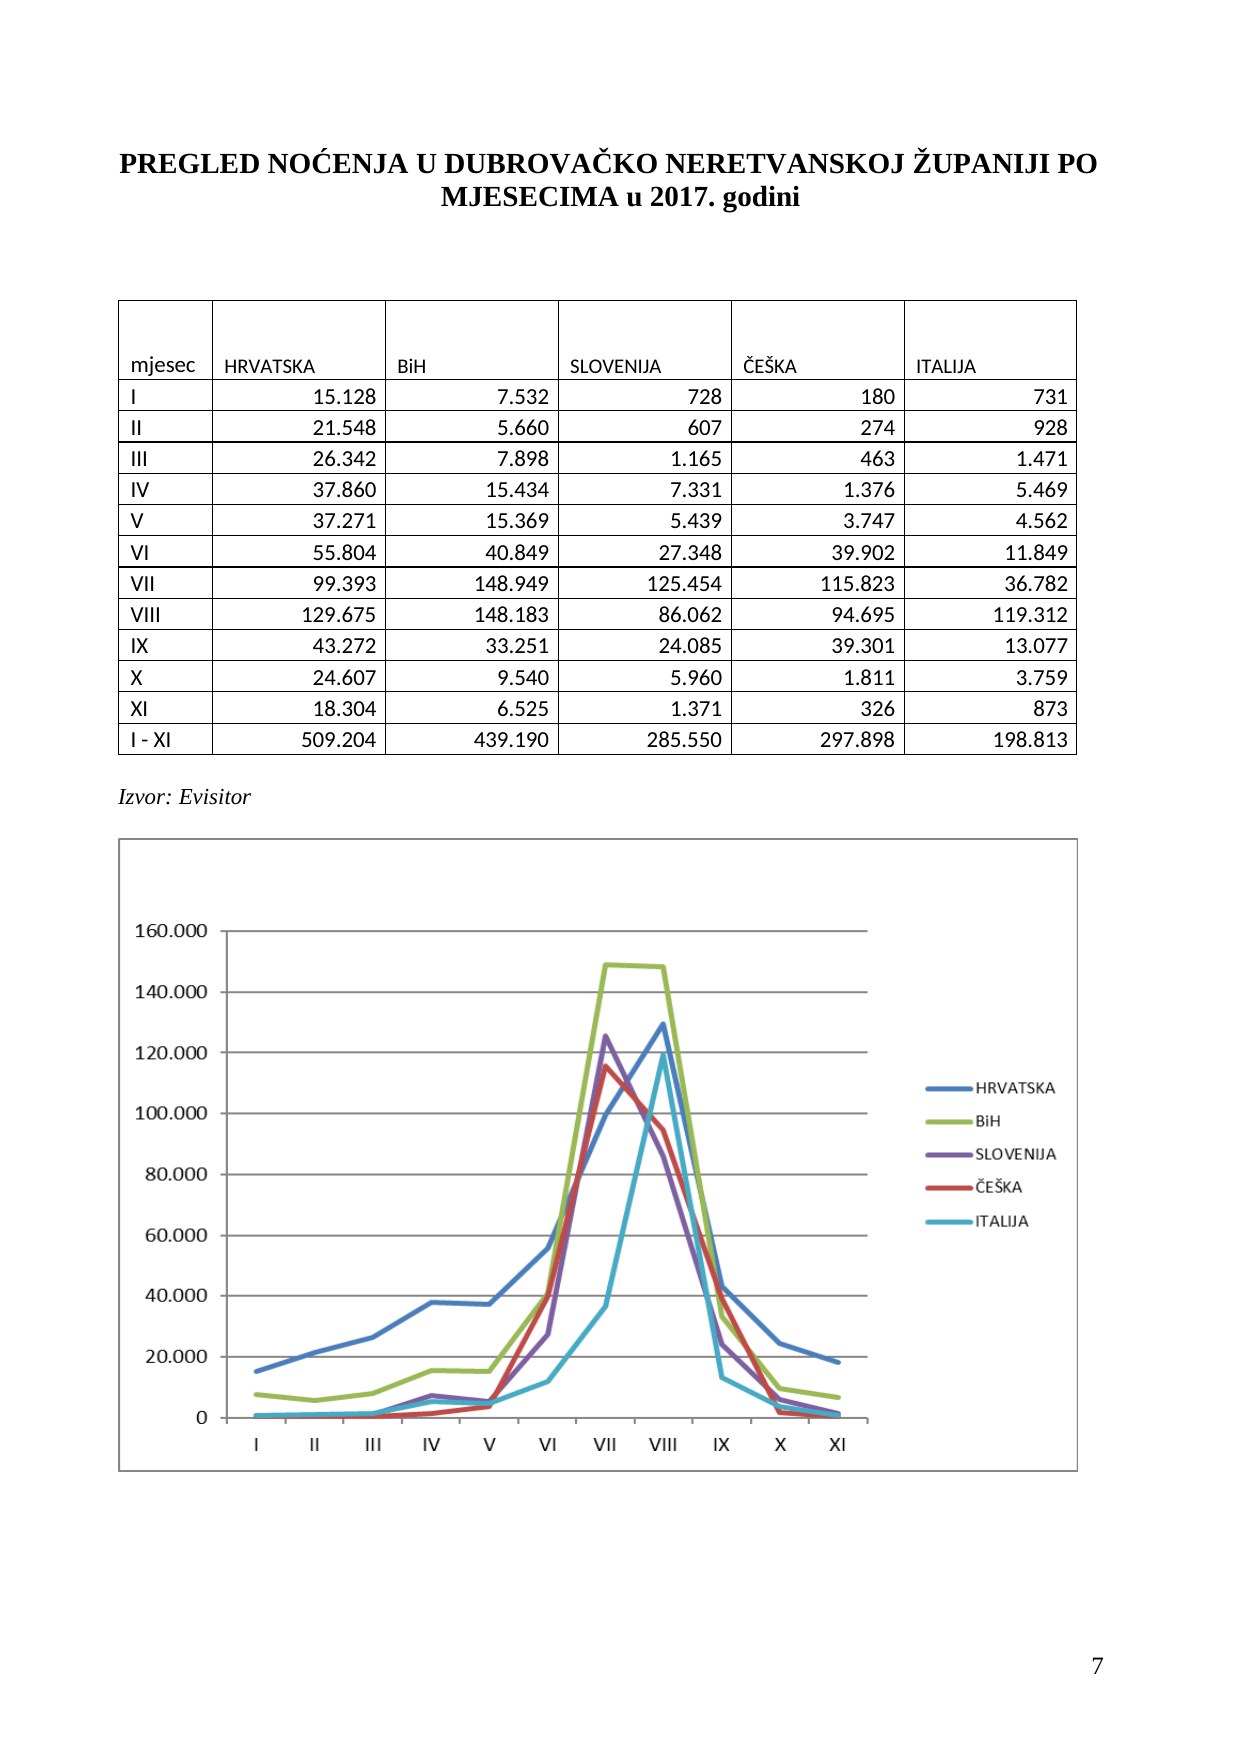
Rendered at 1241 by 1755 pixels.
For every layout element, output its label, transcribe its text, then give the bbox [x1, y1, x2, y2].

table_cell 94.695 [732, 599, 904, 629]
table_cell V [119, 505, 212, 535]
table_cell 1.376 [732, 474, 904, 504]
table_cell 3.747 [732, 505, 904, 535]
table_cell 928 [905, 411, 1076, 441]
table_cell 39.301 [732, 630, 904, 660]
table_header mjesec [119, 301, 212, 379]
table_cell 39.902 [732, 536, 904, 566]
table_cell 15.434 [386, 474, 558, 504]
table_cell I [119, 380, 212, 410]
table_cell VI [119, 536, 212, 566]
table_cell 5.439 [559, 505, 731, 535]
table_cell 4.562 [905, 505, 1076, 535]
table_cell 148.949 [386, 568, 558, 598]
table_cell 5.469 [905, 474, 1076, 504]
table_cell VII [119, 568, 212, 598]
table_cell VIII [119, 599, 212, 629]
table_cell 37.271 [213, 505, 385, 535]
table_cell 33.251 [386, 630, 558, 660]
table_cell 285.550 [559, 724, 731, 753]
table_cell 99.393 [213, 568, 385, 598]
table_cell 439.190 [386, 724, 558, 753]
table_cell 463 [732, 443, 904, 473]
table_cell 13.077 [905, 630, 1076, 660]
table_cell II [119, 411, 212, 441]
table_cell 5.960 [559, 661, 731, 691]
table_cell 21.548 [213, 411, 385, 441]
table_header SLOVENIJA [559, 301, 731, 379]
table_cell 7.331 [559, 474, 731, 504]
table_header ITALIJA [905, 301, 1076, 379]
table_cell 129.675 [213, 599, 385, 629]
table_cell 125.454 [559, 568, 731, 598]
text Izvor: Evisitor [118, 783, 1143, 809]
table_cell IX [119, 630, 212, 660]
subtitle PREGLED NOĆENJA U DUBROVAČKO NERETVANSKOJ ŽUPANIJI PO [106, 146, 1111, 179]
table_cell 43.272 [213, 630, 385, 660]
table_cell 18.304 [213, 692, 385, 722]
table_cell 326 [732, 692, 904, 722]
table_header BiH [386, 301, 558, 379]
table_cell 1.371 [559, 692, 731, 722]
table_cell 15.369 [386, 505, 558, 535]
table_cell 7.532 [386, 380, 558, 410]
table_cell 1.811 [732, 661, 904, 691]
table_cell 40.849 [386, 536, 558, 566]
table_cell 728 [559, 380, 731, 410]
table_cell 6.525 [386, 692, 558, 722]
table_cell 274 [732, 411, 904, 441]
table_cell 24.607 [213, 661, 385, 691]
table_cell 37.860 [213, 474, 385, 504]
table_cell 5.660 [386, 411, 558, 441]
table_cell III [119, 443, 212, 473]
table_cell 55.804 [213, 536, 385, 566]
table_cell 607 [559, 411, 731, 441]
table_cell 509.204 [213, 724, 385, 753]
table_cell 115.823 [732, 568, 904, 598]
table_cell 297.898 [732, 724, 904, 753]
table_cell 15.128 [213, 380, 385, 410]
table_cell 180 [732, 380, 904, 410]
table_cell 11.849 [905, 536, 1076, 566]
table_cell 873 [905, 692, 1076, 722]
table_cell 731 [905, 380, 1076, 410]
table_cell X [119, 661, 212, 691]
table_cell 24.085 [559, 630, 731, 660]
table_cell IV [119, 474, 212, 504]
table_cell 3.759 [905, 661, 1076, 691]
table_cell 26.342 [213, 443, 385, 473]
table_cell 27.348 [559, 536, 731, 566]
table_cell 86.062 [559, 599, 731, 629]
table_cell 198.813 [905, 724, 1076, 753]
text MJESECIMA u 2017. godini [439, 179, 802, 213]
table_cell 9.540 [386, 661, 558, 691]
table_cell 36.782 [905, 568, 1076, 598]
table_header ČEŠKA [732, 301, 904, 379]
table_cell 1.471 [905, 443, 1076, 473]
table_header HRVATSKA [213, 301, 385, 379]
table_cell 1.165 [559, 443, 731, 473]
table_cell 7.898 [386, 443, 558, 473]
table_cell 148.183 [386, 599, 558, 629]
table_cell I - XI [119, 724, 212, 753]
table_cell 119.312 [905, 599, 1076, 629]
table_cell XI [119, 692, 212, 722]
